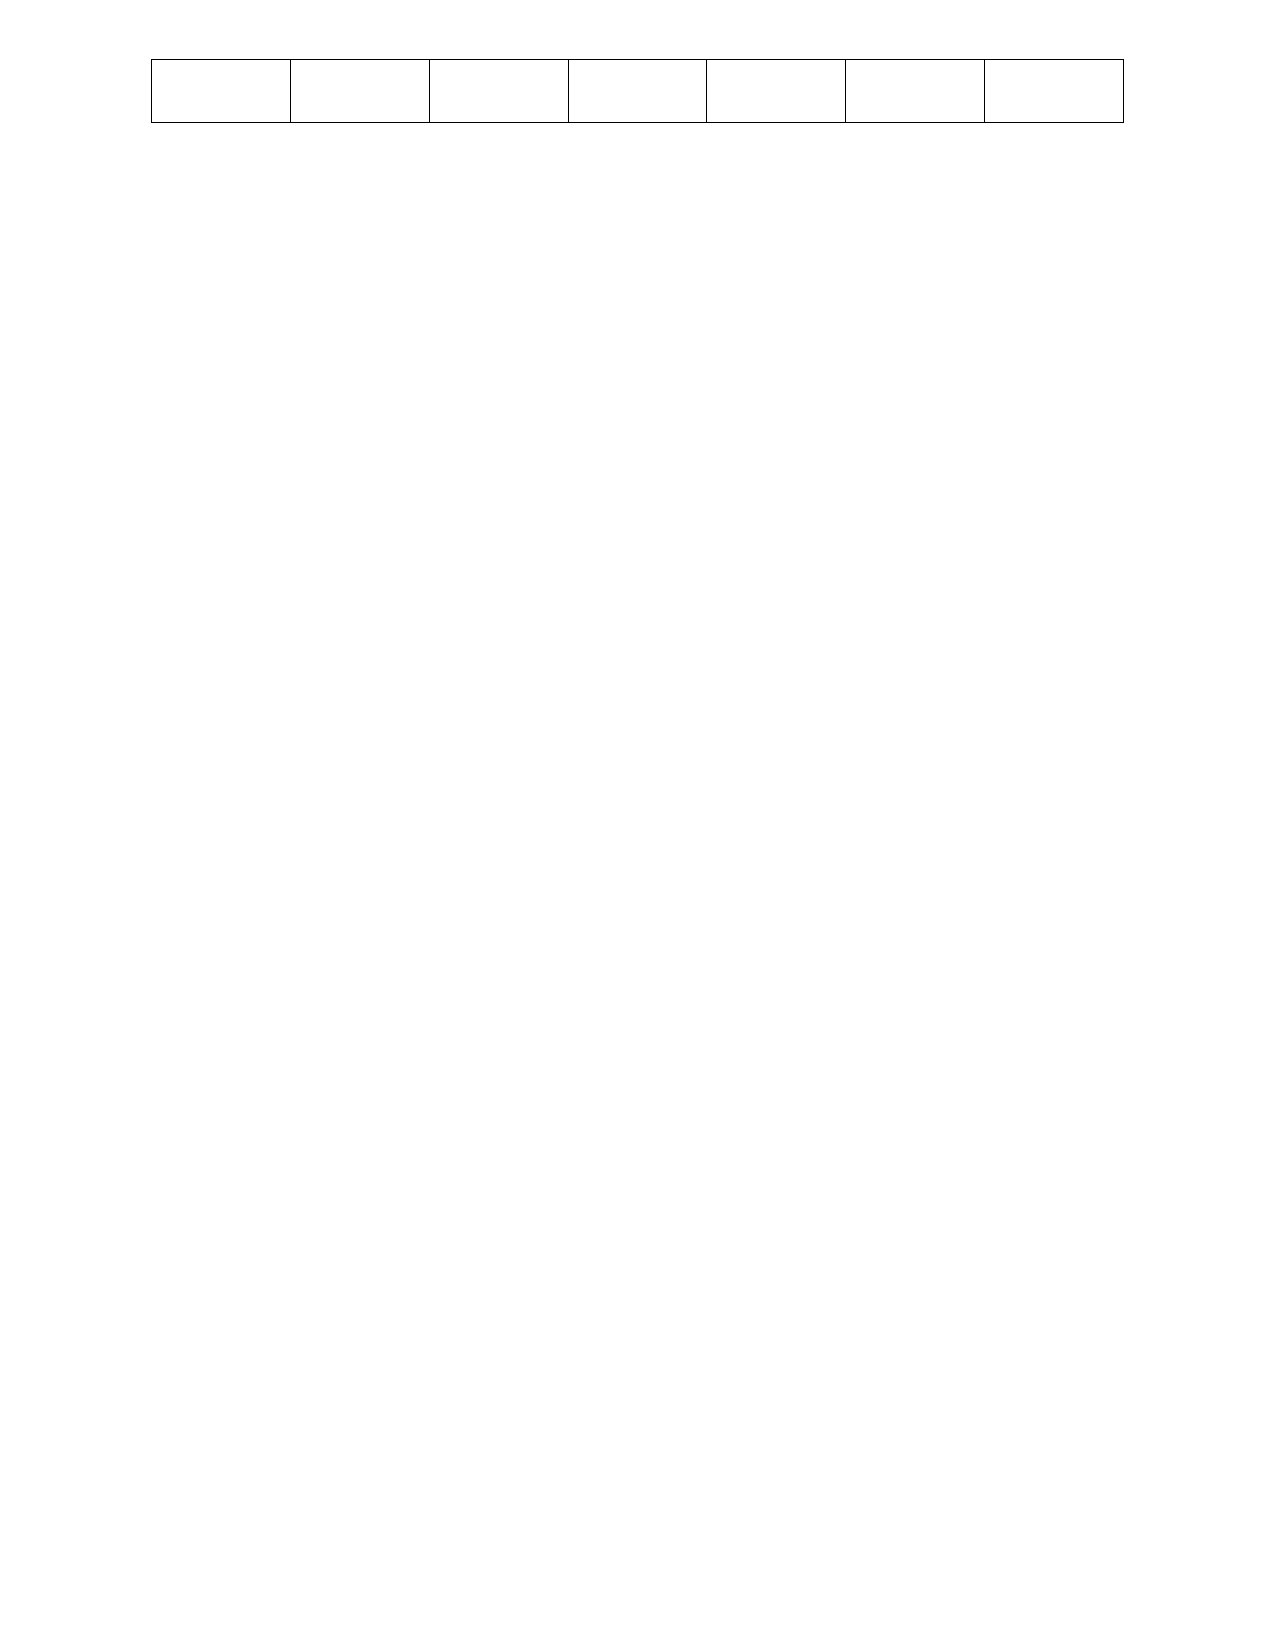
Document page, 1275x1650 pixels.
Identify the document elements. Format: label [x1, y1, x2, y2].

table_cell [430, 60, 568, 122]
table_cell [569, 60, 706, 122]
table_cell [985, 60, 1123, 122]
table_cell [846, 60, 984, 122]
table_cell [707, 60, 845, 122]
table_cell [152, 60, 290, 122]
table_cell [291, 60, 429, 122]
